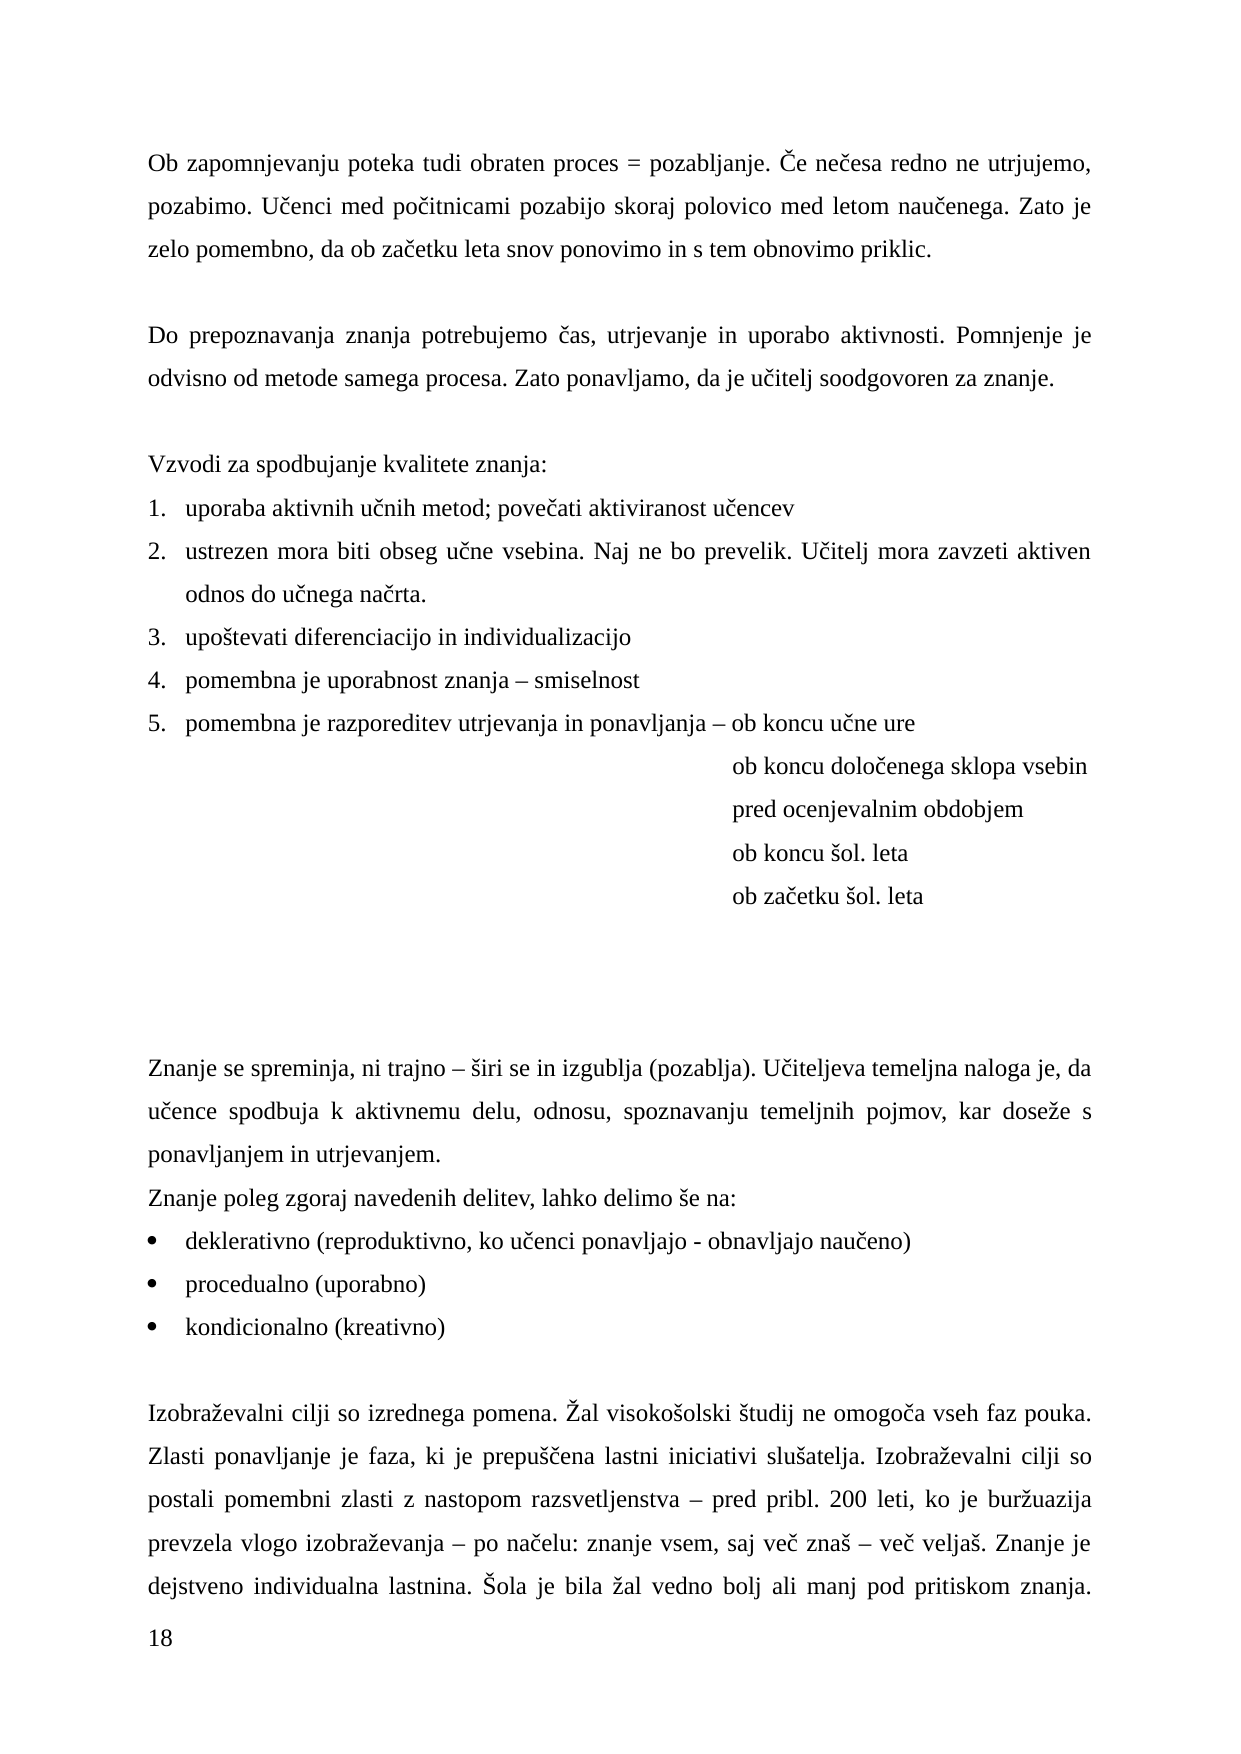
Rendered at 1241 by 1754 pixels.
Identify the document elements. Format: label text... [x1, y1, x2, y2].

text ob koncu določenega sklopa vsebin [148, 751, 1093, 780]
text pred ocenjevalnim obdobjem [148, 794, 1093, 823]
text Ob zapomnjevanju poteka tudi obraten proces = pozabljanje. Če nečesa redno ne utrjujemo, pozabimo. Učenci med počitnicami pozabijo skoraj polovico med letom naučenega. Zato je zelo pomembno, da ob začetku leta snov ponovimo in s tem obnovimo priklic. [148, 148, 1093, 263]
text Znanje se spreminja, ni trajno – širi se in izgublja (pozablja). Učiteljeva temeljna naloga je, da učence spodbuja k aktivnemu delu, odnosu, spoznavanju temeljnih pojmov, kar doseže s ponavljanjem in utrjevanjem. [148, 1053, 1093, 1168]
text ob začetku šol. leta [148, 881, 1093, 909]
list uporaba aktivnih učnih metod; povečati aktiviranost učencev [148, 493, 1093, 521]
list procedualno (uporabno) [148, 1269, 1093, 1298]
list kondicionalno (kreativno) [148, 1312, 1093, 1341]
list ustrezen mora biti obseg učne vsebina. Naj ne bo prevelik. Učitelj mora zavzeti aktiven odnos do učnega načrta. [148, 536, 1093, 608]
list pomembna je razporeditev utrjevanja in ponavljanja – ob koncu učne ure [148, 708, 1093, 737]
list deklerativno (reproduktivno, ko učenci ponavljajo - obnavljajo naučeno) [148, 1226, 1093, 1254]
list pomembna je uporabnost znanja – smiselnost [148, 665, 1093, 694]
text Vzvodi za spodbujanje kvalitete znanja: [148, 449, 1093, 478]
text Do prepoznavanja znanja potrebujemo čas, utrjevanje in uporabo aktivnosti. Pomnjenje je odvisno od metode samega procesa. Zato ponavljamo, da je učitelj soodgovoren za znanje. [148, 320, 1093, 392]
list upoštevati diferenciacijo in individualizacijo [148, 622, 1093, 651]
text Izobraževalni cilji so izrednega pomena. Žal visokošolski študij ne omogoča vseh faz pouka. Zlasti ponavljanje je faza, ki je prepuščena lastni iniciativi slušatelja. Izobraževalni cilji so postali pomembni zlasti z nastopom razsvetljenstva – pred pribl. 200 leti, ko je buržuazija prevzela vlogo izobraževanja – po načelu: znanje vsem, saj več znaš – več veljaš. Znanje je dejstveno individualna lastnina. Šola je bila žal vedno bolj ali manj pod pritiskom znanja. [148, 1398, 1093, 1599]
text ob koncu šol. leta [148, 838, 1093, 866]
text Znanje poleg zgoraj navedenih delitev, lahko delimo še na: [148, 1183, 1093, 1211]
